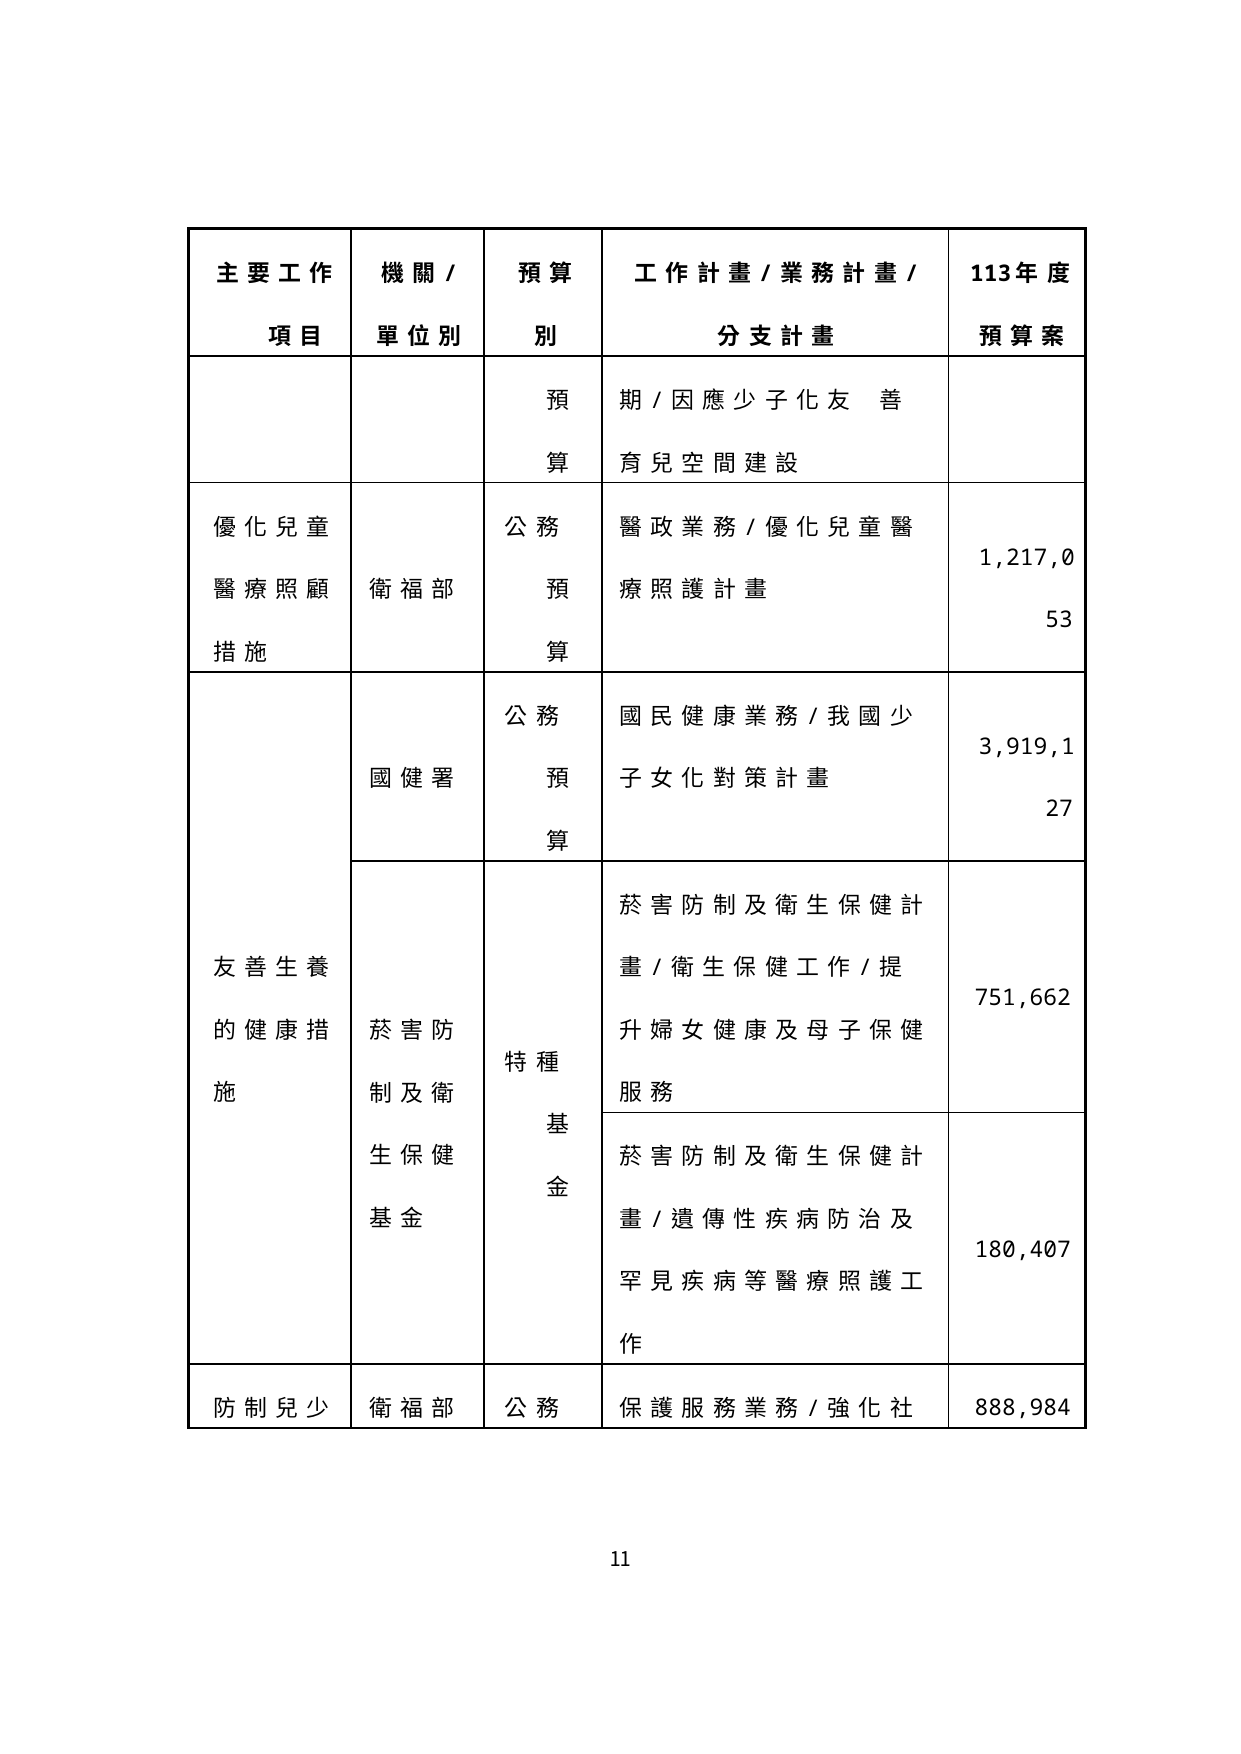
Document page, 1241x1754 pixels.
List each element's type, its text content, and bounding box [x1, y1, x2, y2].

table_header 機關/ 單位別 [352, 230, 483, 355]
table_cell 優化兒童醫療照顧措施 [190, 483, 350, 671]
table_header 預算別 [485, 230, 601, 355]
table_cell 防制兒少 [190, 1365, 350, 1427]
table_cell 3,919,127 [949, 673, 1084, 860]
table_cell 預算 [485, 357, 601, 482]
table_cell 醫政業務/優化兒童醫療照護計畫 [603, 483, 948, 671]
table_cell 1,217,053 [949, 483, 1084, 671]
table_header 工作計畫/業務計畫/分支計畫 [603, 230, 948, 355]
table_cell 菸害防制及衛生保健基金 [352, 862, 483, 1363]
table_cell 衛福部 [352, 1365, 483, 1427]
table_cell [190, 357, 350, 482]
table_cell 菸害防制及衛生保健計畫/衛生保健工作/提升婦女健康及母子保健服務 [603, 862, 948, 1112]
table_cell 菸害防制及衛生保健計畫/遺傳性疾病防治及罕見疾病等醫療照護工作 [603, 1113, 948, 1363]
table_cell [949, 357, 1084, 482]
table_cell 公務預算 [485, 673, 601, 860]
table_cell 期/因應少子化友 善育兒空間建設 [603, 357, 948, 482]
table_cell 751,662 [949, 862, 1084, 1112]
table_header 113年度 預算案 [949, 230, 1084, 355]
table_cell 國健署 [352, 673, 483, 860]
table_cell 特種基金 [485, 862, 601, 1363]
table_cell 888,984 [949, 1365, 1084, 1427]
table_cell 衛福部 [352, 483, 483, 671]
table_cell 180,407 [949, 1113, 1084, 1363]
table_cell 國民健康業務/我國少子女化對策計畫 [603, 673, 948, 860]
table_header 主要工作項目 [190, 230, 350, 355]
table_cell 公務預算 [485, 483, 601, 671]
table_cell [352, 357, 483, 482]
table_cell 保護服務業務/強化社 [603, 1365, 948, 1427]
table_cell 公務 [485, 1365, 601, 1427]
table_cell 友善生養的健康措施 [190, 673, 350, 1363]
